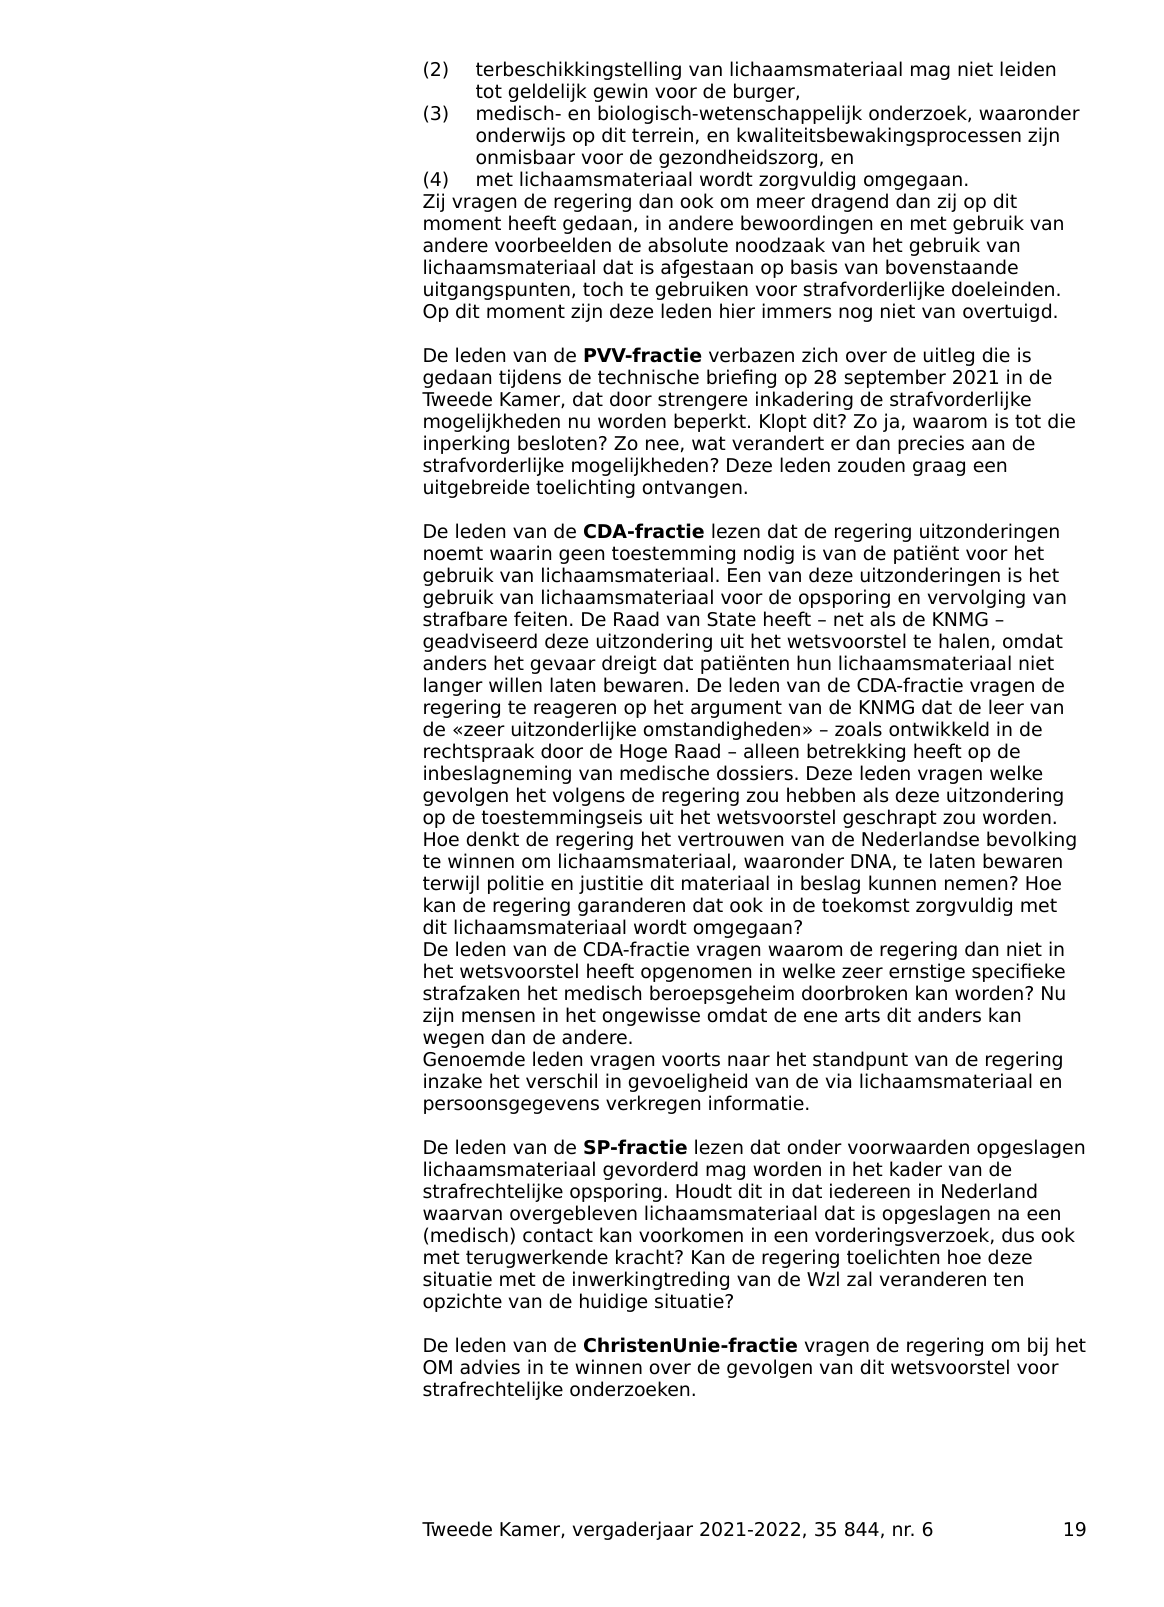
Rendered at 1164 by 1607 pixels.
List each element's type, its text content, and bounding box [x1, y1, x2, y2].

text De leden van de ChristenUnie-fractie vragen de regering om bij het OM advies in te winnen over de gevolgen van dit wetsvoorstel voor strafrechtelijke onderzoeken. [422, 1335, 1087, 1401]
text De leden van de CDA-fractie vragen waarom de regering dan niet in het wetsvoorstel heeft opgenomen in welke zeer ernstige specifieke strafzaken het medisch beroepsgeheim doorbroken kan worden? Nu zijn mensen in het ongewisse omdat de ene arts dit anders kan wegen dan de andere. [422, 939, 1087, 1048]
text (2) terbeschikkingstelling van lichaamsmateriaal mag niet leiden tot geldelijk gewin voor de burger, [422, 59, 1087, 103]
text Zij vragen de regering dan ook om meer dragend dan zij op dit moment heeft gedaan, in andere bewoordingen en met gebruik van andere voorbeelden de absolute noodzaak van het gebruik van lichaamsmateriaal dat is afgestaan op basis van bovenstaande uitgangspunten, toch te gebruiken voor strafvorderlijke doeleinden. Op dit moment zijn deze leden hier immers nog niet van overtuigd. [422, 191, 1087, 323]
text (3) medisch- en biologisch-wetenschappelijk onderzoek, waaronder onderwijs op dit terrein, en kwaliteitsbewakingsprocessen zijn onmisbaar voor de gezondheidszorg, en [422, 103, 1087, 169]
text De leden van de PVV-fractie verbazen zich over de uitleg die is gedaan tijdens de technische briefing op 28 september 2021 in de Tweede Kamer, dat door strengere inkadering de strafvorderlijke mogelijkheden nu worden beperkt. Klopt dit? Zo ja, waarom is tot die inperking besloten? Zo nee, wat verandert er dan precies aan de strafvorderlijke mogelijkheden? Deze leden zouden graag een uitgebreide toelichting ontvangen. [422, 345, 1087, 499]
text De leden van de SP-fractie lezen dat onder voorwaarden opgeslagen lichaamsmateriaal gevorderd mag worden in het kader van de strafrechtelijke opsporing. Houdt dit in dat iedereen in Nederland waarvan overgebleven lichaamsmateriaal dat is opgeslagen na een (medisch) contact kan voorkomen in een vorderingsverzoek, dus ook met terugwerkende kracht? Kan de regering toelichten hoe deze situatie met de inwerkingtreding van de Wzl zal veranderen ten opzichte van de huidige situatie? [422, 1137, 1087, 1312]
text De leden van de CDA-fractie lezen dat de regering uitzonderingen noemt waarin geen toestemming nodig is van de patiënt voor het gebruik van lichaamsmateriaal. Een van deze uitzonderingen is het gebruik van lichaamsmateriaal voor de opsporing en vervolging van strafbare feiten. De Raad van State heeft – net als de KNMG – geadviseerd deze uitzondering uit het wetsvoorstel te halen, omdat anders het gevaar dreigt dat patiënten hun lichaamsmateriaal niet langer willen laten bewaren. De leden van de CDA-fractie vragen de regering te reageren op het argument van de KNMG dat de leer van de «zeer uitzonderlijke omstandigheden» – zoals ontwikkeld in de rechtspraak door de Hoge Raad – alleen betrekking heeft op de inbeslagneming van medische dossiers. Deze leden vragen welke gevolgen het volgens de regering zou hebben als deze uitzondering op de toestemmingseis uit het wetsvoorstel geschrapt zou worden. Hoe denkt de regering het vertrouwen van de Nederlandse bevolking te winnen om lichaamsmateriaal, waaronder DNA, te laten bewaren terwijl politie en justitie dit materiaal in beslag kunnen nemen? Hoe kan de regering garanderen dat ook in de toekomst zorgvuldig met dit lichaamsmateriaal wordt omgegaan? [422, 521, 1087, 939]
text (4) met lichaamsmateriaal wordt zorgvuldig omgegaan. [422, 169, 1087, 191]
text Genoemde leden vragen voorts naar het standpunt van de regering inzake het verschil in gevoeligheid van de via lichaamsmateriaal en persoonsgegevens verkregen informatie. [422, 1048, 1087, 1114]
